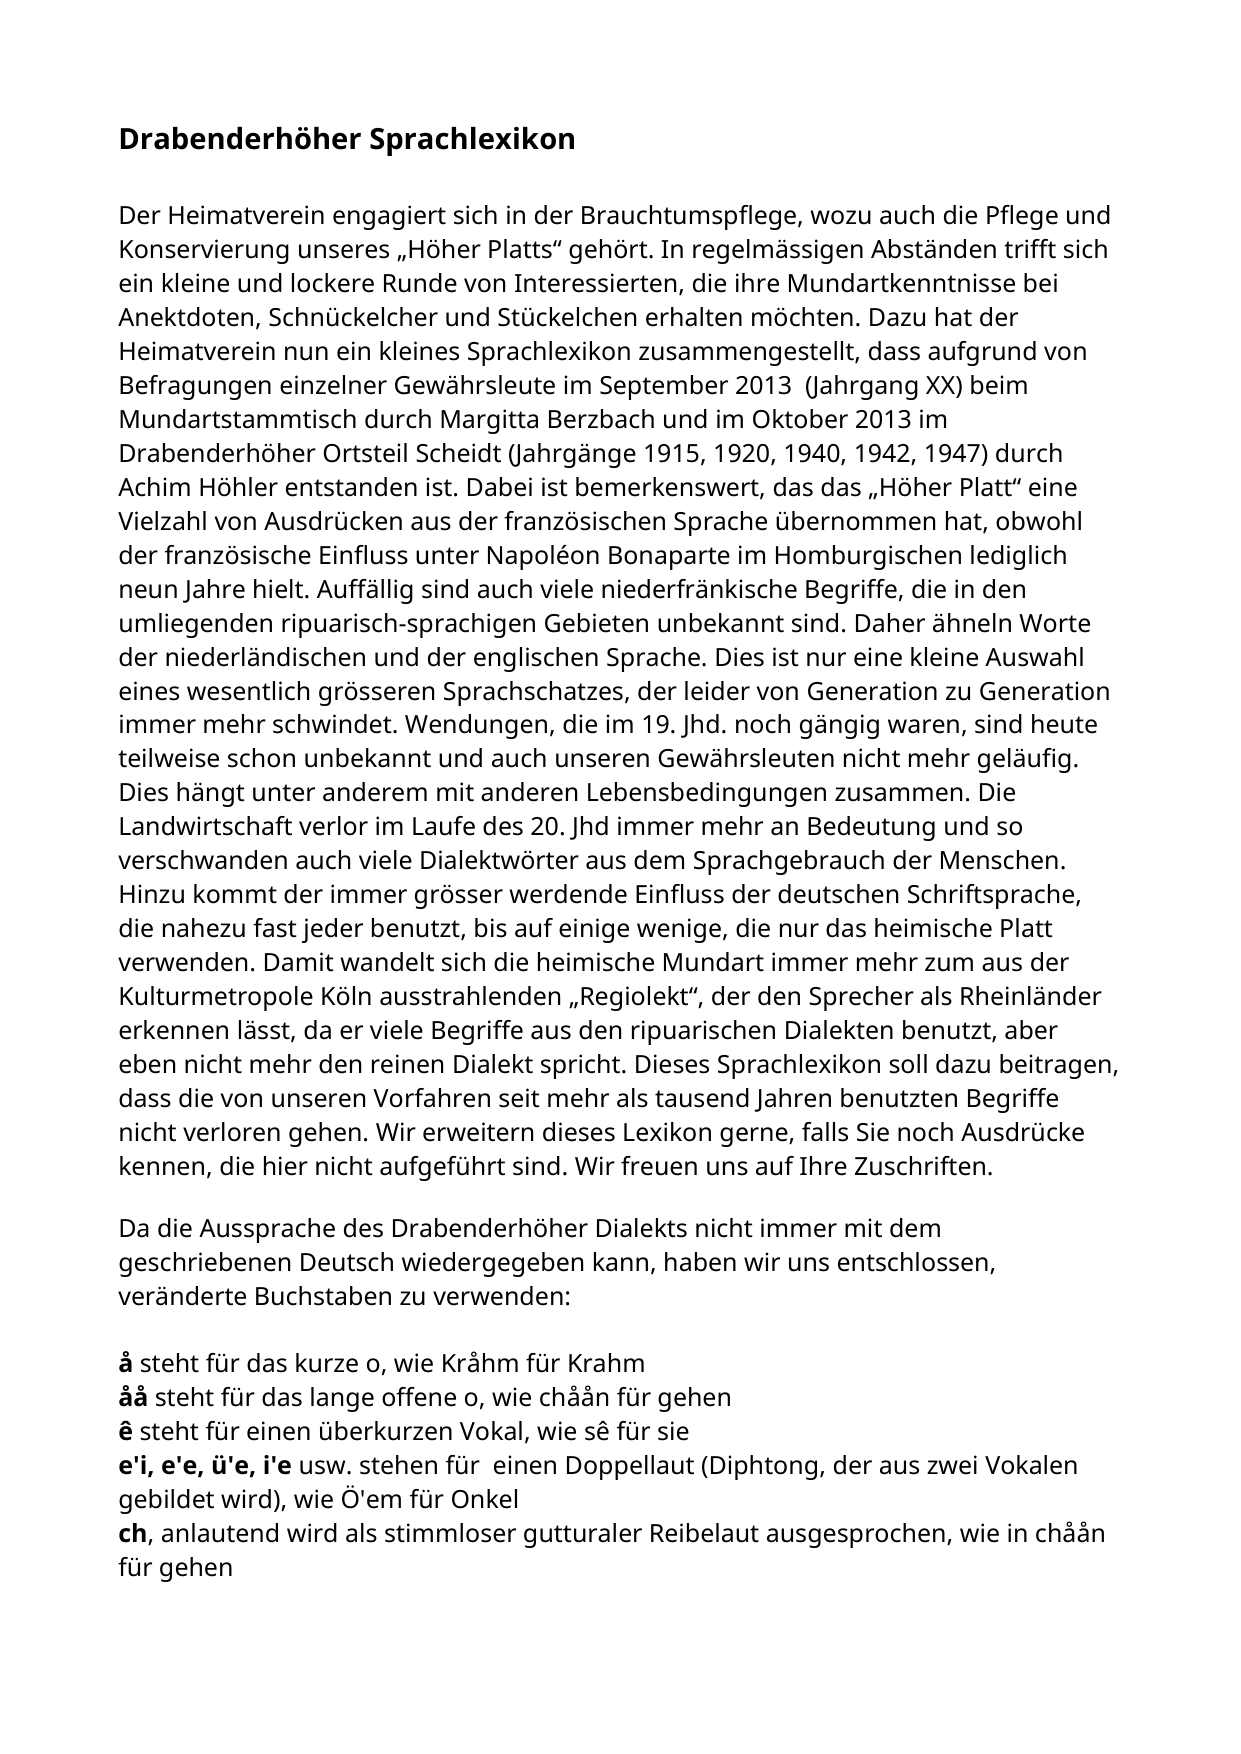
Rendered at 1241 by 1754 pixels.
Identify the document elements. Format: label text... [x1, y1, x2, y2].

text Der Heimatverein engagiert sich in der Brauchtumspflege, wozu auch die Pflege und Konservierung unseres „Höher Platts“ gehört. In regelmässigen Abständen trifft sich ein kleine und lockere Runde von Interessierten, die ihre Mundartkenntnisse bei Anektdoten, Schnückelcher und Stückelchen erhalten möchten. Dazu hat der Heimatverein nun ein kleines Sprachlexikon zusammengestellt, dass aufgrund von Befragungen einzelner Gewährsleute im September 2013 (Jahrgang XX) beim Mundartstammtisch durch Margitta Berzbach und im Oktober 2013 im Drabenderhöher Ortsteil Scheidt (Jahrgänge 1915, 1920, 1940, 1942, 1947) durch Achim Höhler entstanden ist. Dabei ist bemerkenswert, das das „Höher Platt“ eine Vielzahl von Ausdrücken aus der französischen Sprache übernommen hat, obwohl der französische Einfluss unter Napoléon Bonaparte im Homburgischen lediglich neun Jahre hielt. Auffällig sind auch viele niederfränkische Begriffe, die in den umliegenden ripuarisch-sprachigen Gebieten unbekannt sind. Daher ähneln Worte der niederländischen und der englischen Sprache. Dies ist nur eine kleine Auswahl eines wesentlich grösseren Sprachschatzes, der leider von Generation zu Generation immer mehr schwindet. Wendungen, die im 19. Jhd. noch gängig waren, sind heute teilweise schon unbekannt und auch unseren Gewährsleuten nicht mehr geläufig. Dies hängt unter anderem mit anderen Lebensbedingungen zusammen. Die Landwirtschaft verlor im Laufe des 20. Jhd immer mehr an Bedeutung und so verschwanden auch viele Dialektwörter aus dem Sprachgebrauch der Menschen. Hinzu kommt der immer grösser werdende Einfluss der deutschen Schriftsprache, die nahezu fast jeder benutzt, bis auf einige wenige, die nur das heimische Platt verwenden. Damit wandelt sich die heimische Mundart immer mehr zum aus der Kulturmetropole Köln ausstrahlenden „Regiolekt“, der den Sprecher als Rheinländer erkennen lässt, da er viele Begriffe aus den ripuarischen Dialekten benutzt, aber eben nicht mehr den reinen Dialekt spricht. Dieses Sprachlexikon soll dazu beitragen, dass die von unseren Vorfahren seit mehr als tausend Jahren benutzten Begriffe nicht verloren gehen. Wir erweitern dieses Lexikon gerne, falls Sie noch Ausdrücke kennen, die hier nicht aufgeführt sind. Wir freuen uns auf Ihre Zuschriften. [118, 198, 1122, 1182]
text Drabenderhöher Sprachlexikon [118, 118, 1122, 158]
text åå steht für das lange offene o, wie chåån für gehen [118, 1380, 1122, 1414]
text ê steht für einen überkurzen Vokal, wie sê für sie [118, 1414, 1122, 1448]
text ch, anlautend wird als stimmloser gutturaler Reibelaut ausgesprochen, wie in chåån für gehen [118, 1516, 1122, 1584]
text e'i, e'e, ü'e, i'e usw. stehen für einen Doppellaut (Diphtong, der aus zwei Vokalen gebildet wird), wie Ö'em für Onkel [118, 1448, 1122, 1516]
text å steht für das kurze o, wie Kråhm für Krahm [118, 1346, 1122, 1380]
text Da die Aussprache des Drabenderhöher Dialekts nicht immer mit dem geschriebenen Deutsch wiedergegeben kann, haben wir uns entschlossen, veränderte Buchstaben zu verwenden: [118, 1210, 1122, 1312]
